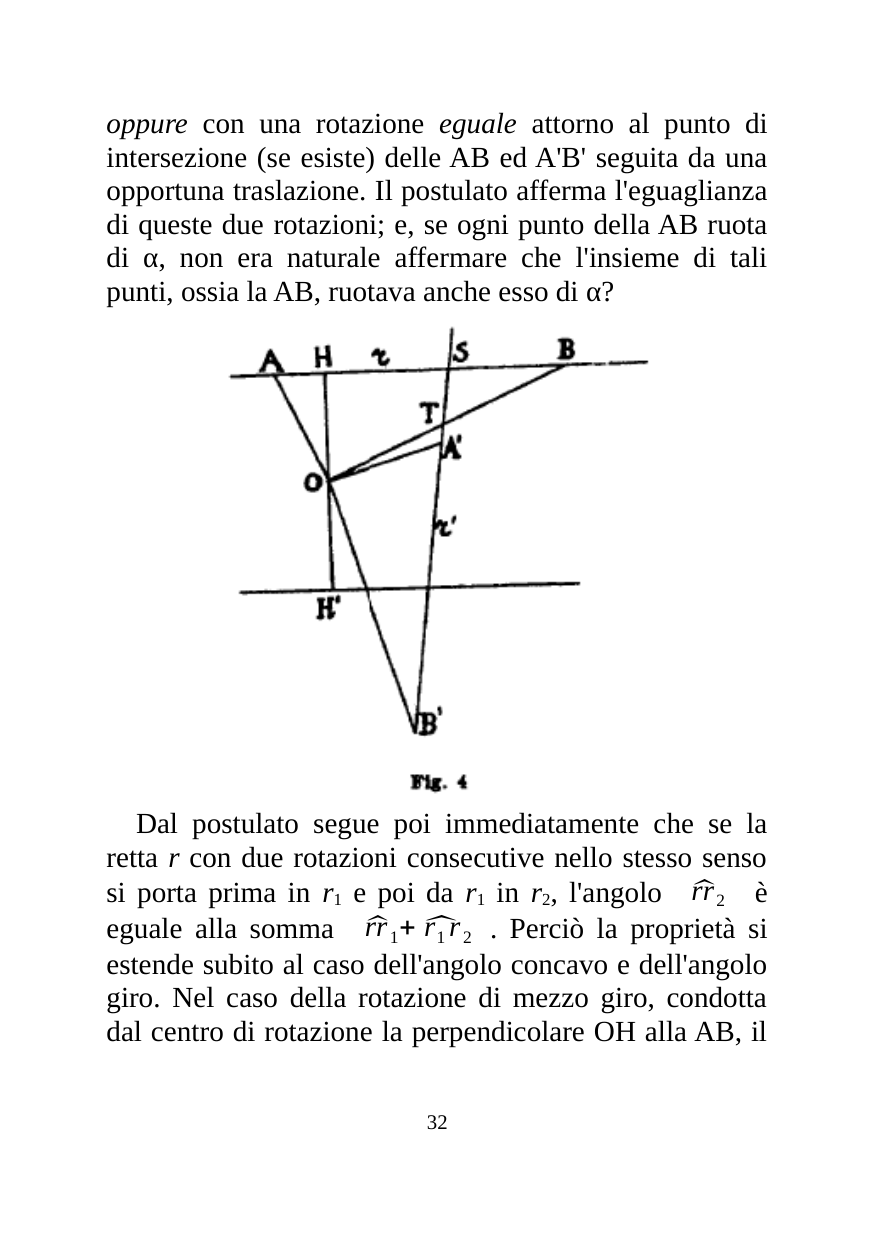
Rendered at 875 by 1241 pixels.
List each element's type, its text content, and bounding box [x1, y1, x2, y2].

picture [207, 307, 667, 807]
text oppure con una rotazione eguale attorno al punto di intersezione (se esiste) delle AB ed A'B' seguita da una opportuna traslazione. Il postulato afferma l'eguaglianza di queste due rotazioni; e, se ogni punto della AB ruota di α, non era naturale affermare che l'insieme di tali punti, ossia la AB, ruotava anche esso di α? [106, 106, 768, 307]
text Dal postulato segue poi immediatamente che se la retta r con due rotazioni consecutive nello stesso senso si porta prima in r1 e poi da r1 in r2, l'angolo è eguale alla somma . Perciò la proprietà si estende subito al caso dell'angolo concavo e dell'angolo giro. Nel caso della rotazione di mezzo giro, condotta dal centro di rotazione la perpendicolare OH alla AB, il [106, 307, 768, 1047]
